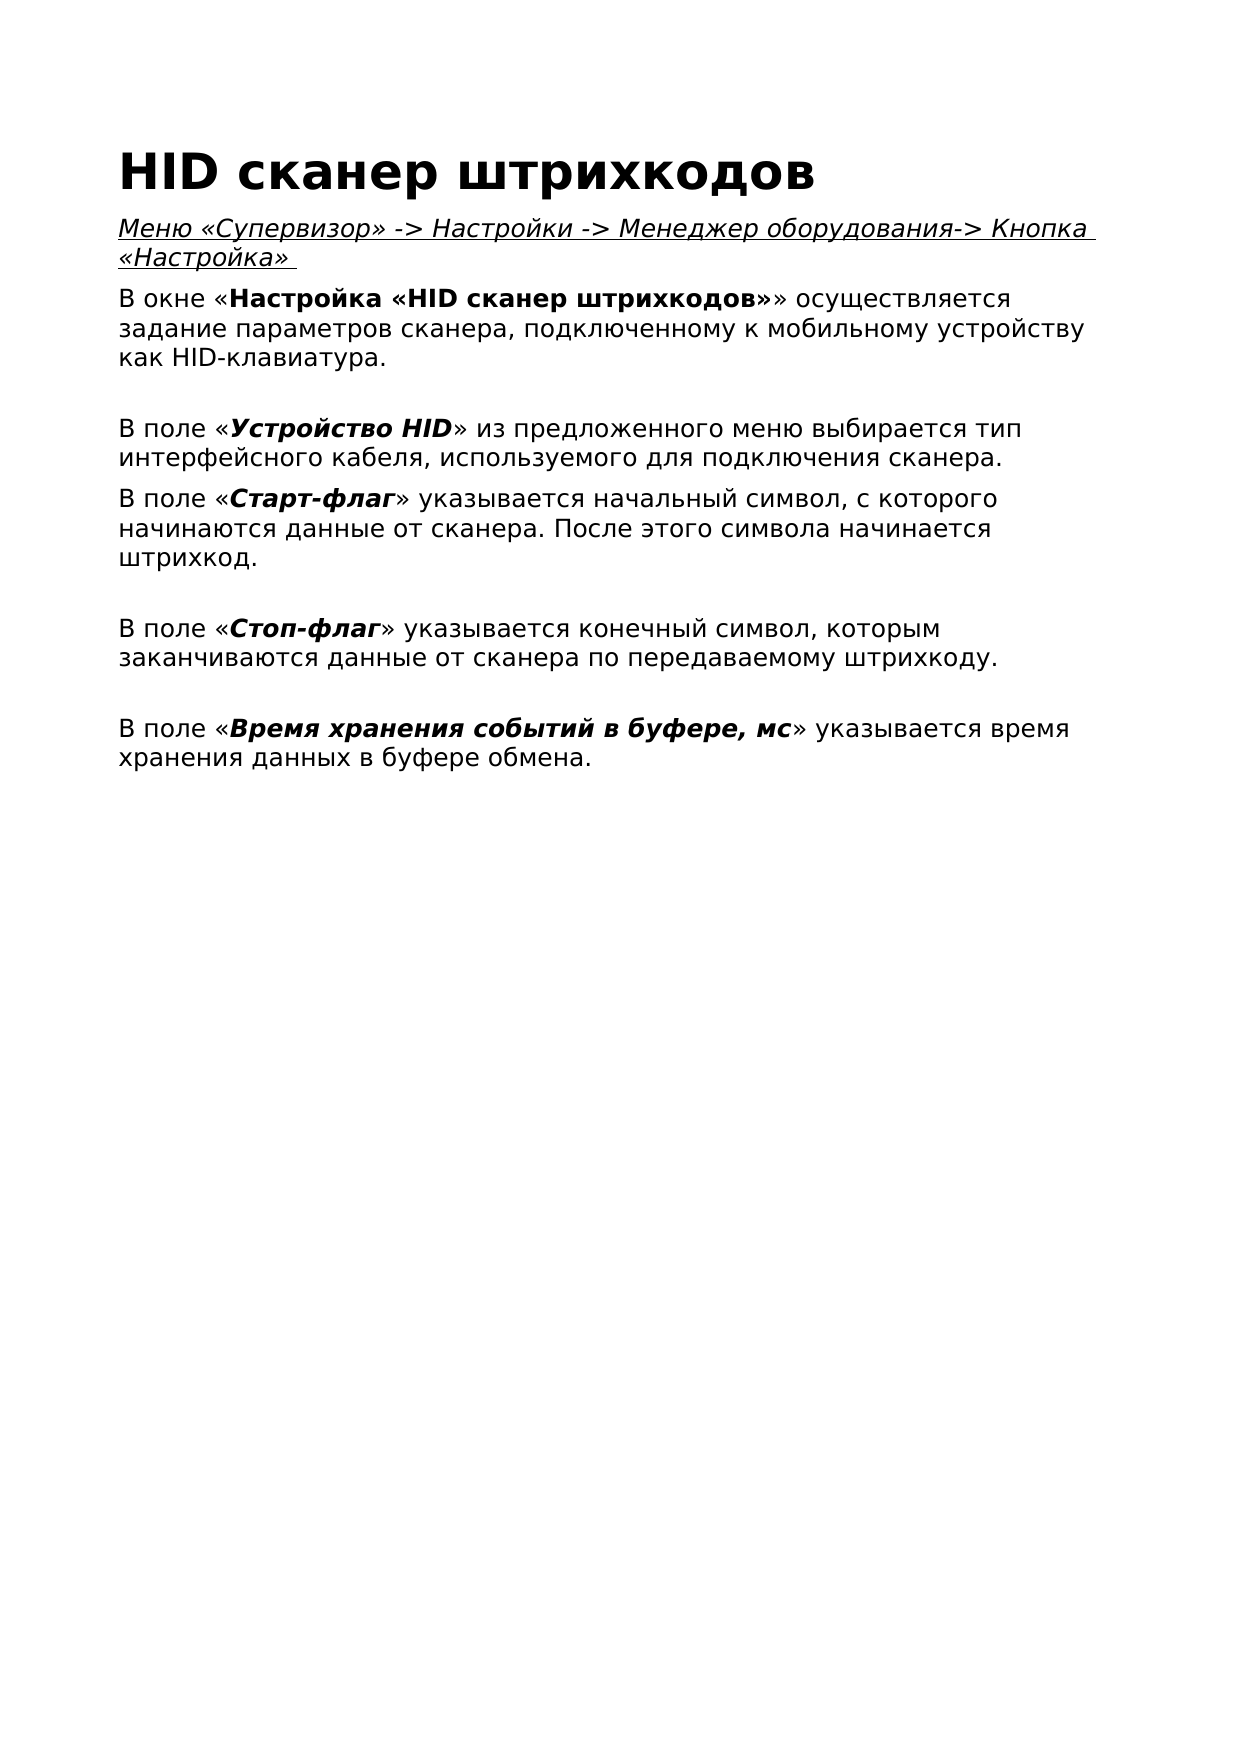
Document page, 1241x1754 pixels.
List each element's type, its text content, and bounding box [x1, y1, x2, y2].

text В окне «Настройка «HID сканер штрихкодов»» осуществляется задание параметров сканера, подключенному к мобильному устройству как HID-клавиатура. [118, 285, 1122, 401]
text В поле «Время хранения событий в буфере, мс» указывается время хранения данных в буфере обмена. [118, 714, 1122, 801]
subtitle HID сканер штрихкодов [118, 143, 1122, 201]
text В поле «Старт-флаг» указывается начальный символ, с которого начинаются данные от сканера. После этого символа начинается штрихкод. [118, 485, 1122, 601]
text Меню «Супервизор» -> Настройки -> Менеджер оборудования-> Кнопка «Настройка» [118, 214, 1122, 272]
text В поле «Устройство HID» из предложенного меню выбирается тип интерфейсного кабеля, используемого для подключения сканера. [118, 414, 1122, 472]
text В поле «Стоп-флаг» указывается конечный символ, которым заканчиваются данные от сканера по передаваемому штрихкоду. [118, 614, 1122, 701]
